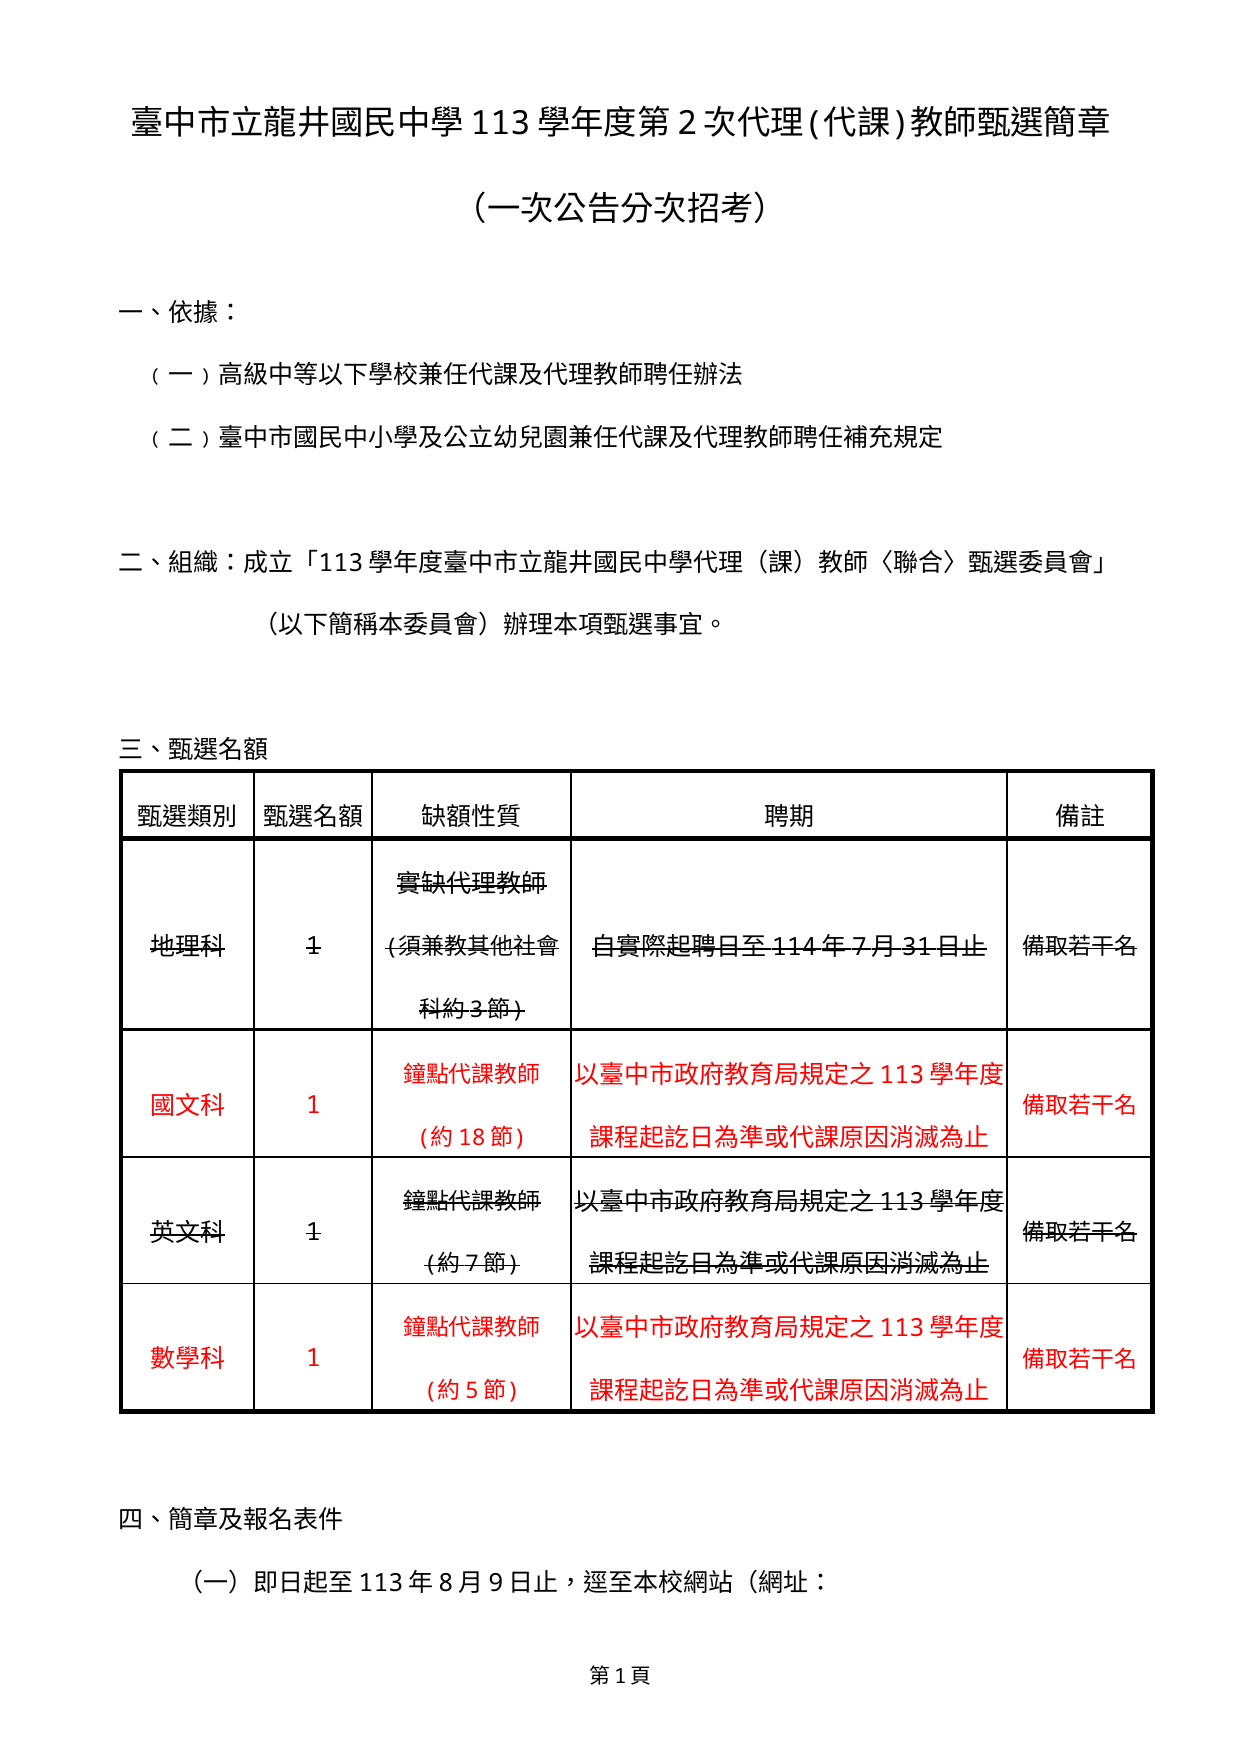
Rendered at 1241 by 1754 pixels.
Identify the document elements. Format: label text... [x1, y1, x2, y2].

table_header 聘期 [572, 773, 1006, 836]
table_cell 備取若干名 [1008, 841, 1150, 1028]
table_cell 數學科 [123, 1284, 253, 1409]
text ﹙一﹚高級中等以下學校兼任代課及代理教師聘任辦法 [143, 331, 1122, 393]
text 一、依據： [118, 268, 1122, 331]
text 二、組織：成立「113學年度臺中市立龍井國民中學代理（課）教師〈聯合〉甄選委員會」 [118, 518, 1122, 581]
text 三、甄選名額 [118, 706, 1122, 768]
table_cell 備取若干名 [1008, 1284, 1150, 1409]
table_cell 以臺中市政府教育局規定之113學年度課程起訖日為準或代課原因消滅為止 [572, 1158, 1006, 1283]
table_header 甄選名額 [255, 773, 371, 836]
table_header 甄選類別 [123, 773, 253, 836]
text （一）即日起至113年8月9日止，逕至本校網站（網址： [118, 1539, 1122, 1601]
table_header 備註 [1008, 773, 1150, 836]
table_header 缺額性質 [373, 773, 570, 836]
text 四、簡章及報名表件 [118, 1476, 1122, 1539]
table_cell 地理科 [123, 841, 253, 1028]
table_cell 1 [255, 1158, 371, 1283]
table_cell 備取若干名 [1008, 1031, 1150, 1156]
table_cell 1 [255, 1031, 371, 1156]
text （一次公告分次招考） [118, 165, 1122, 227]
table_cell 備取若干名 [1008, 1158, 1150, 1283]
table_cell 國文科 [123, 1031, 253, 1156]
text （以下簡稱本委員會）辦理本項甄選事宜。 [118, 581, 1122, 643]
table_cell 以臺中市政府教育局規定之113學年度課程起訖日為準或代課原因消滅為止 [572, 1284, 1006, 1409]
table_cell 英文科 [123, 1158, 253, 1283]
table_cell 1 [255, 841, 371, 1028]
table_cell 鐘點代課教師 (約18節) [373, 1031, 570, 1156]
text 臺中市立龍井國民中學113學年度第2次代理(代課)教師甄選簡章 [118, 78, 1122, 141]
table_cell 實缺代理教師 (須兼教其他社會科約3節) [373, 841, 570, 1028]
table_cell 1 [255, 1284, 371, 1409]
table_cell 以臺中市政府教育局規定之113學年度課程起訖日為準或代課原因消滅為止 [572, 1031, 1006, 1156]
table_cell 鐘點代課教師 (約7節) [373, 1158, 570, 1283]
table_cell 鐘點代課教師 (約5節) [373, 1284, 570, 1409]
text ﹙二﹚臺中市國民中小學及公立幼兒園兼任代課及代理教師聘任補充規定 [143, 393, 1122, 456]
table_cell 自實際起聘日至114年7月31日止 [572, 841, 1006, 1028]
